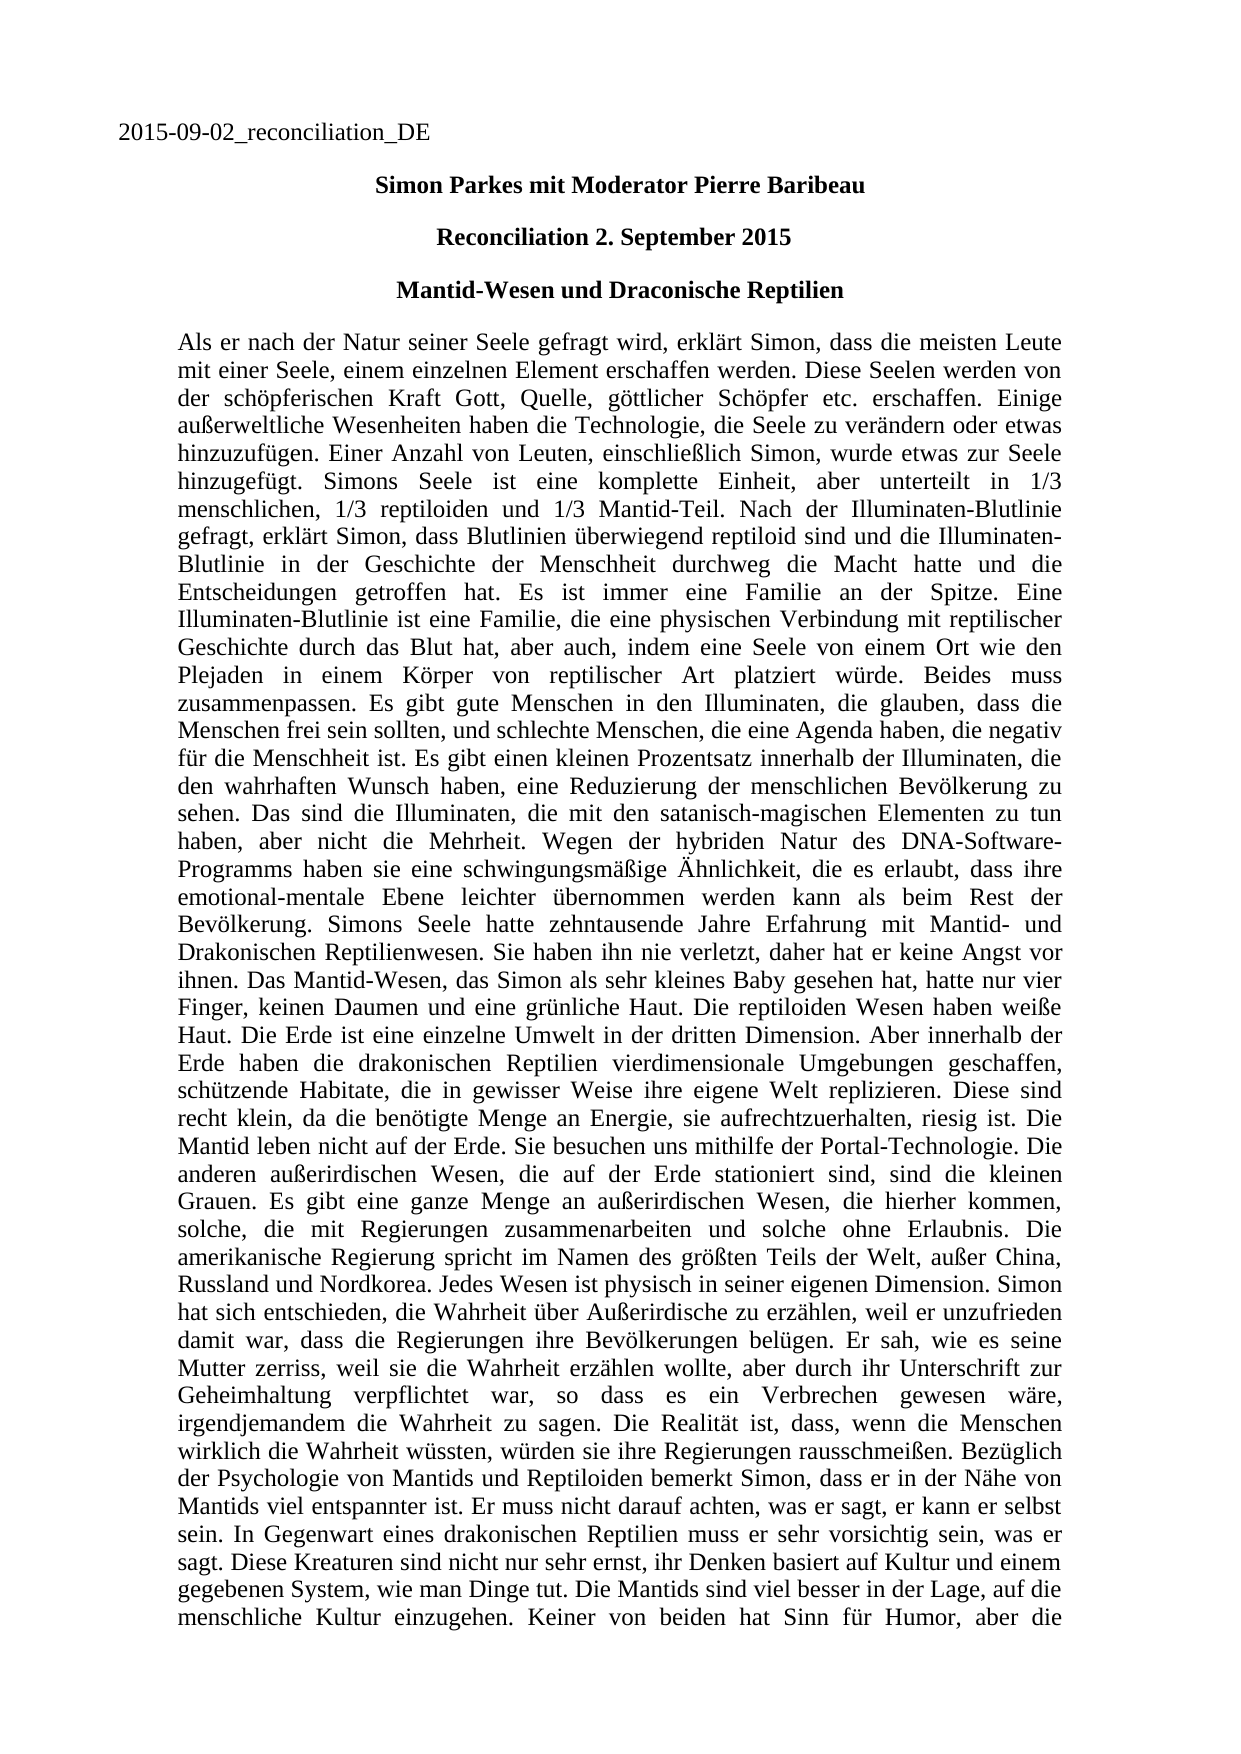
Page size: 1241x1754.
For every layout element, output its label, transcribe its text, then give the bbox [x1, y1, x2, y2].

text Reconciliation 2. September 2015 [118, 223, 1122, 251]
text Simon Parkes mit Moderator Pierre Baribeau [118, 171, 1122, 198]
text 2015-09-02_reconciliation_DE [118, 118, 1122, 146]
text Mantid-Wesen und Draconische Reptilien [118, 276, 1122, 304]
text Als er nach der Natur seiner Seele gefragt wird, erklärt Simon, dass die meisten Leute mit einer Seele, einem einzelnen Element erschaffen werden. Diese Seelen werden von der schöpferischen Kraft Gott, Quelle, göttlicher Schöpfer etc. erschaffen. Einige außerweltliche Wesenheiten haben die Technologie, die Seele zu verändern oder etwas hinzuzufügen. Einer Anzahl von Leuten, einschließlich Simon, wurde etwas zur Seele hinzugefügt. Simons Seele ist eine komplette Einheit, aber unterteilt in 1/3 menschlichen, 1/3 reptiloiden und 1/3 Mantid-Teil. Nach der Illuminaten-Blutlinie gefragt, erklärt Simon, dass Blutlinien überwiegend reptiloid sind und die Illuminaten-Blutlinie in der Geschichte der Menschheit durchweg die Macht hatte und die Entscheidungen getroffen hat. Es ist immer eine Familie an der Spitze. Eine Illuminaten-Blutlinie ist eine Familie, die eine physischen Verbindung mit reptilischer Geschichte durch das Blut hat, aber auch, indem eine Seele von einem Ort wie den Plejaden in einem Körper von reptilischer Art platziert würde. Beides muss zusammenpassen. Es gibt gute Menschen in den Illuminaten, die glauben, dass die Menschen frei sein sollten, und schlechte Menschen, die eine Agenda haben, die negativ für die Menschheit ist. Es gibt einen kleinen Prozentsatz innerhalb der Illuminaten, die den wahrhaften Wunsch haben, eine Reduzierung der menschlichen Bevölkerung zu sehen. Das sind die Illuminaten, die mit den satanisch-magischen Elementen zu tun haben, aber nicht die Mehrheit. Wegen der hybriden Natur des DNA-Software-Programms haben sie eine schwingungsmäßige Ähnlichkeit, die es erlaubt, dass ihre emotional-mentale Ebene leichter übernommen werden kann als beim Rest der Bevölkerung. Simons Seele hatte zehntausende Jahre Erfahrung mit Mantid- und Drakonischen Reptilienwesen. Sie haben ihn nie verletzt, daher hat er keine Angst vor ihnen. Das Mantid-Wesen, das Simon als sehr kleines Baby gesehen hat, hatte nur vier Finger, keinen Daumen und eine grünliche Haut. Die reptiloiden Wesen haben weiße Haut. Die Erde ist eine einzelne Umwelt in der dritten Dimension. Aber innerhalb der Erde haben die drakonischen Reptilien vierdimensionale Umgebungen geschaffen, schützende Habitate, die in gewisser Weise ihre eigene Welt replizieren. Diese sind recht klein, da die benötigte Menge an Energie, sie aufrechtzuerhalten, riesig ist. Die Mantid leben nicht auf der Erde. Sie besuchen uns mithilfe der Portal-Technologie. Die anderen außerirdischen Wesen, die auf der Erde stationiert sind, sind die kleinen Grauen. Es gibt eine ganze Menge an außerirdischen Wesen, die hierher kommen, solche, die mit Regierungen zusammenarbeiten und solche ohne Erlaubnis. Die amerikanische Regierung spricht im Namen des größten Teils der Welt, außer China, Russland und Nordkorea. Jedes Wesen ist physisch in seiner eigenen Dimension. Simon hat sich entschieden, die Wahrheit über Außerirdische zu erzählen, weil er unzufrieden damit war, dass die Regierungen ihre Bevölkerungen belügen. Er sah, wie es seine Mutter zerriss, weil sie die Wahrheit erzählen wollte, aber durch ihr Unterschrift zur Geheimhaltung verpflichtet war, so dass es ein Verbrechen gewesen wäre, irgendjemandem die Wahrheit zu sagen. Die Realität ist, dass, wenn die Menschen wirklich die Wahrheit wüssten, würden sie ihre Regierungen rausschmeißen. Bezüglich der Psychologie von Mantids und Reptiloiden bemerkt Simon, dass er in der Nähe von Mantids viel entspannter ist. Er muss nicht darauf achten, was er sagt, er kann er selbst sein. In Gegenwart eines drakonischen Reptilien muss er sehr vorsichtig sein, was er sagt. Diese Kreaturen sind nicht nur sehr ernst, ihr Denken basiert auf Kultur und einem gegebenen System, wie man Dinge tut. Die Mantids sind viel besser in der Lage, auf die menschliche Kultur einzugehen. Keiner von beiden hat Sinn für Humor, aber die [177, 328, 1063, 1631]
